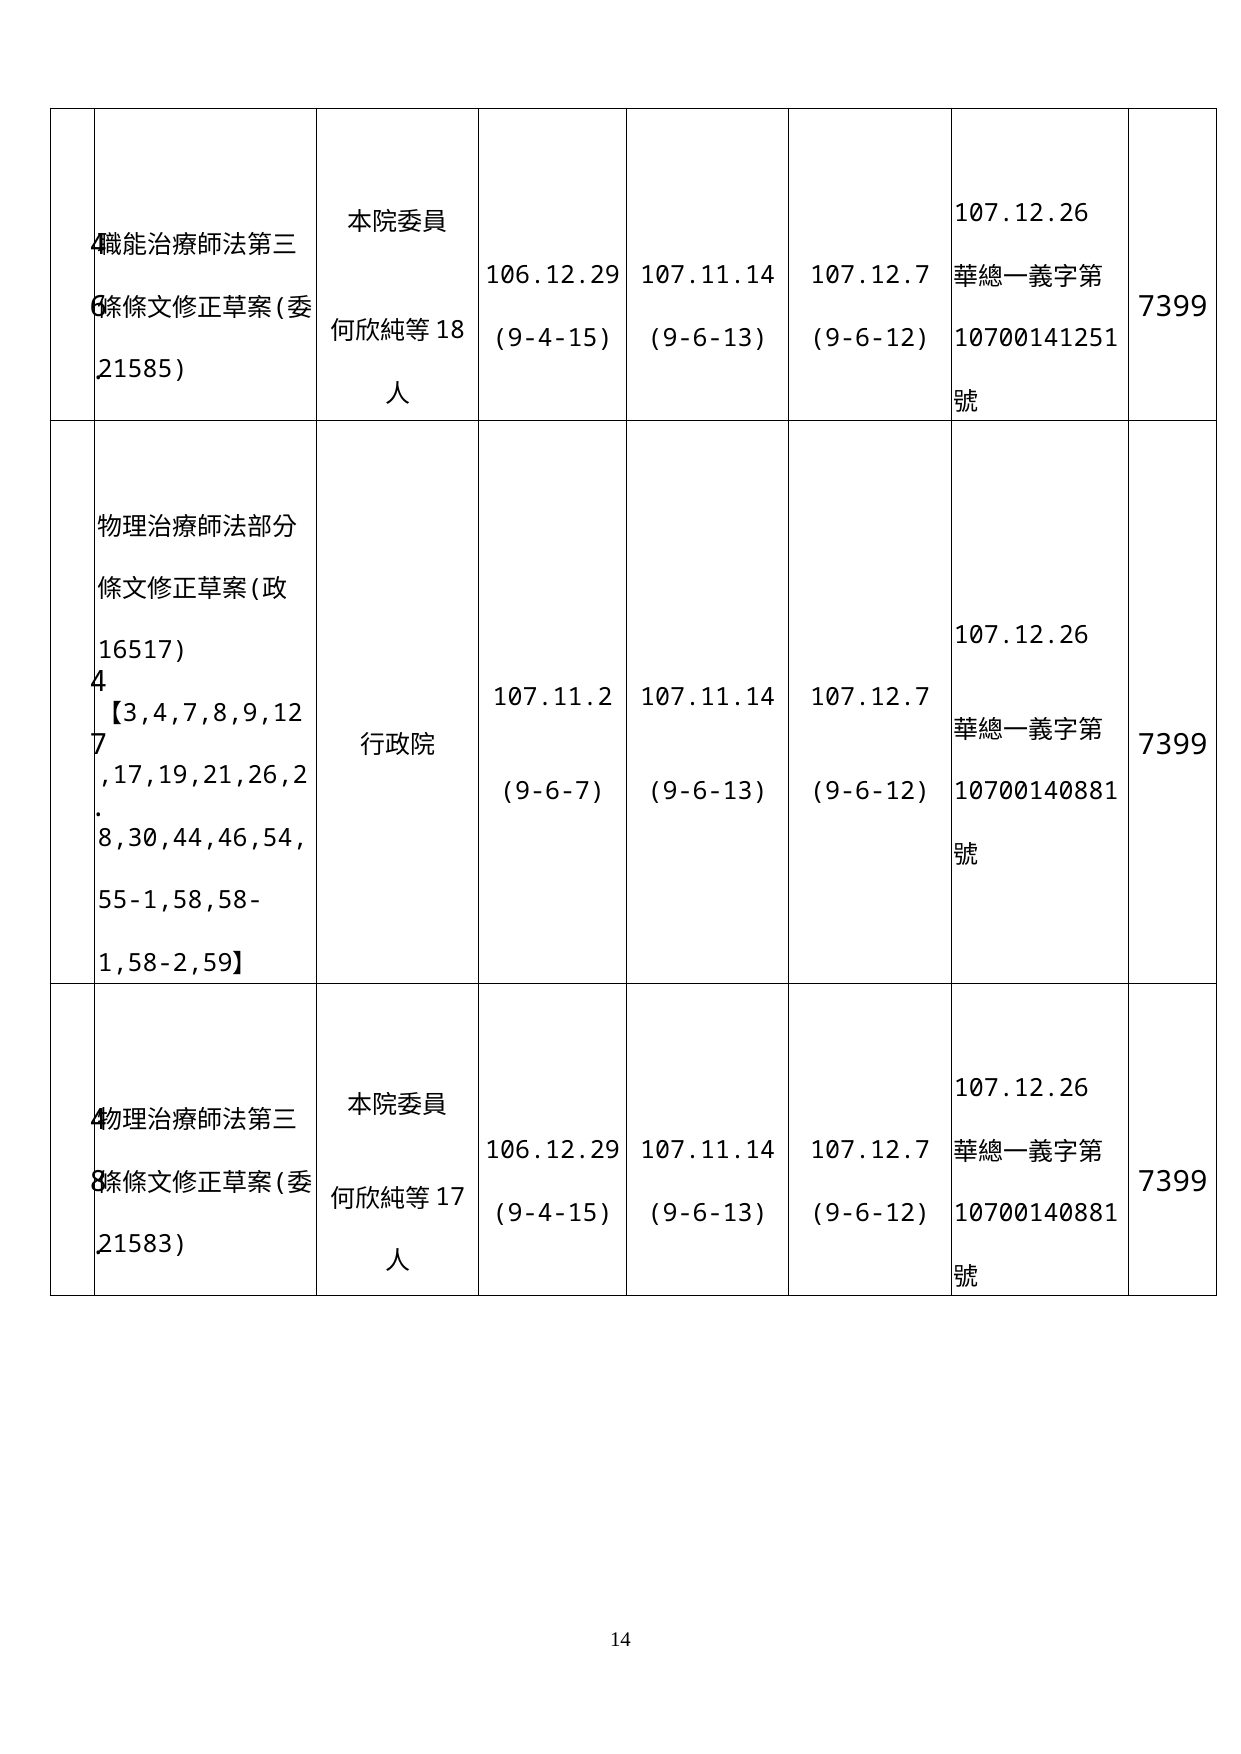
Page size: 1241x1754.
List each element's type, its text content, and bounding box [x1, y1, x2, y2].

table_cell 107.12.26 華總一義字第10700140881號 [952, 984, 1128, 1295]
table_cell 107.11.14 (9-6-13) [627, 421, 788, 983]
table_cell [51, 421, 94, 983]
table_cell 7399 [1129, 421, 1216, 983]
table_cell [51, 984, 94, 1295]
table_cell 107.11.14 (9-6-13) [627, 109, 788, 420]
table_cell 107.12.7 (9-6-12) [789, 109, 951, 420]
table_cell 職能治療師法第三條條文修正草案(委21585) [95, 109, 316, 420]
table_cell 107.11.2 (9-6-7) [479, 421, 626, 983]
table_cell 107.12.26 華總一義字第10700140881號 [952, 421, 1128, 983]
table_cell 本院委員 何欣純等18人 [317, 109, 478, 420]
table_cell [51, 109, 94, 420]
table_cell 7399 [1129, 109, 1216, 420]
table_cell 107.12.26 華總一義字第10700141251號 [952, 109, 1128, 420]
table_cell 107.11.14 (9-6-13) [627, 984, 788, 1295]
table_cell 本院委員 何欣純等17人 [317, 984, 478, 1295]
table_cell 物理治療師法部分條文修正草案(政16517) 【3,4,7,8,9,12,17,19,21,26,28,30,44,46,54,55-1,58,58-1,58-2,59】 [95, 421, 316, 983]
table_cell 107.12.7 (9-6-12) [789, 984, 951, 1295]
table_cell 107.12.7 (9-6-12) [789, 421, 951, 983]
table_cell 7399 [1129, 984, 1216, 1295]
table_cell 行政院 [317, 421, 478, 983]
table_cell 106.12.29 (9-4-15) [479, 984, 626, 1295]
table_cell 物理治療師法第三條條文修正草案(委21583) [95, 984, 316, 1295]
table_cell 106.12.29 (9-4-15) [479, 109, 626, 420]
